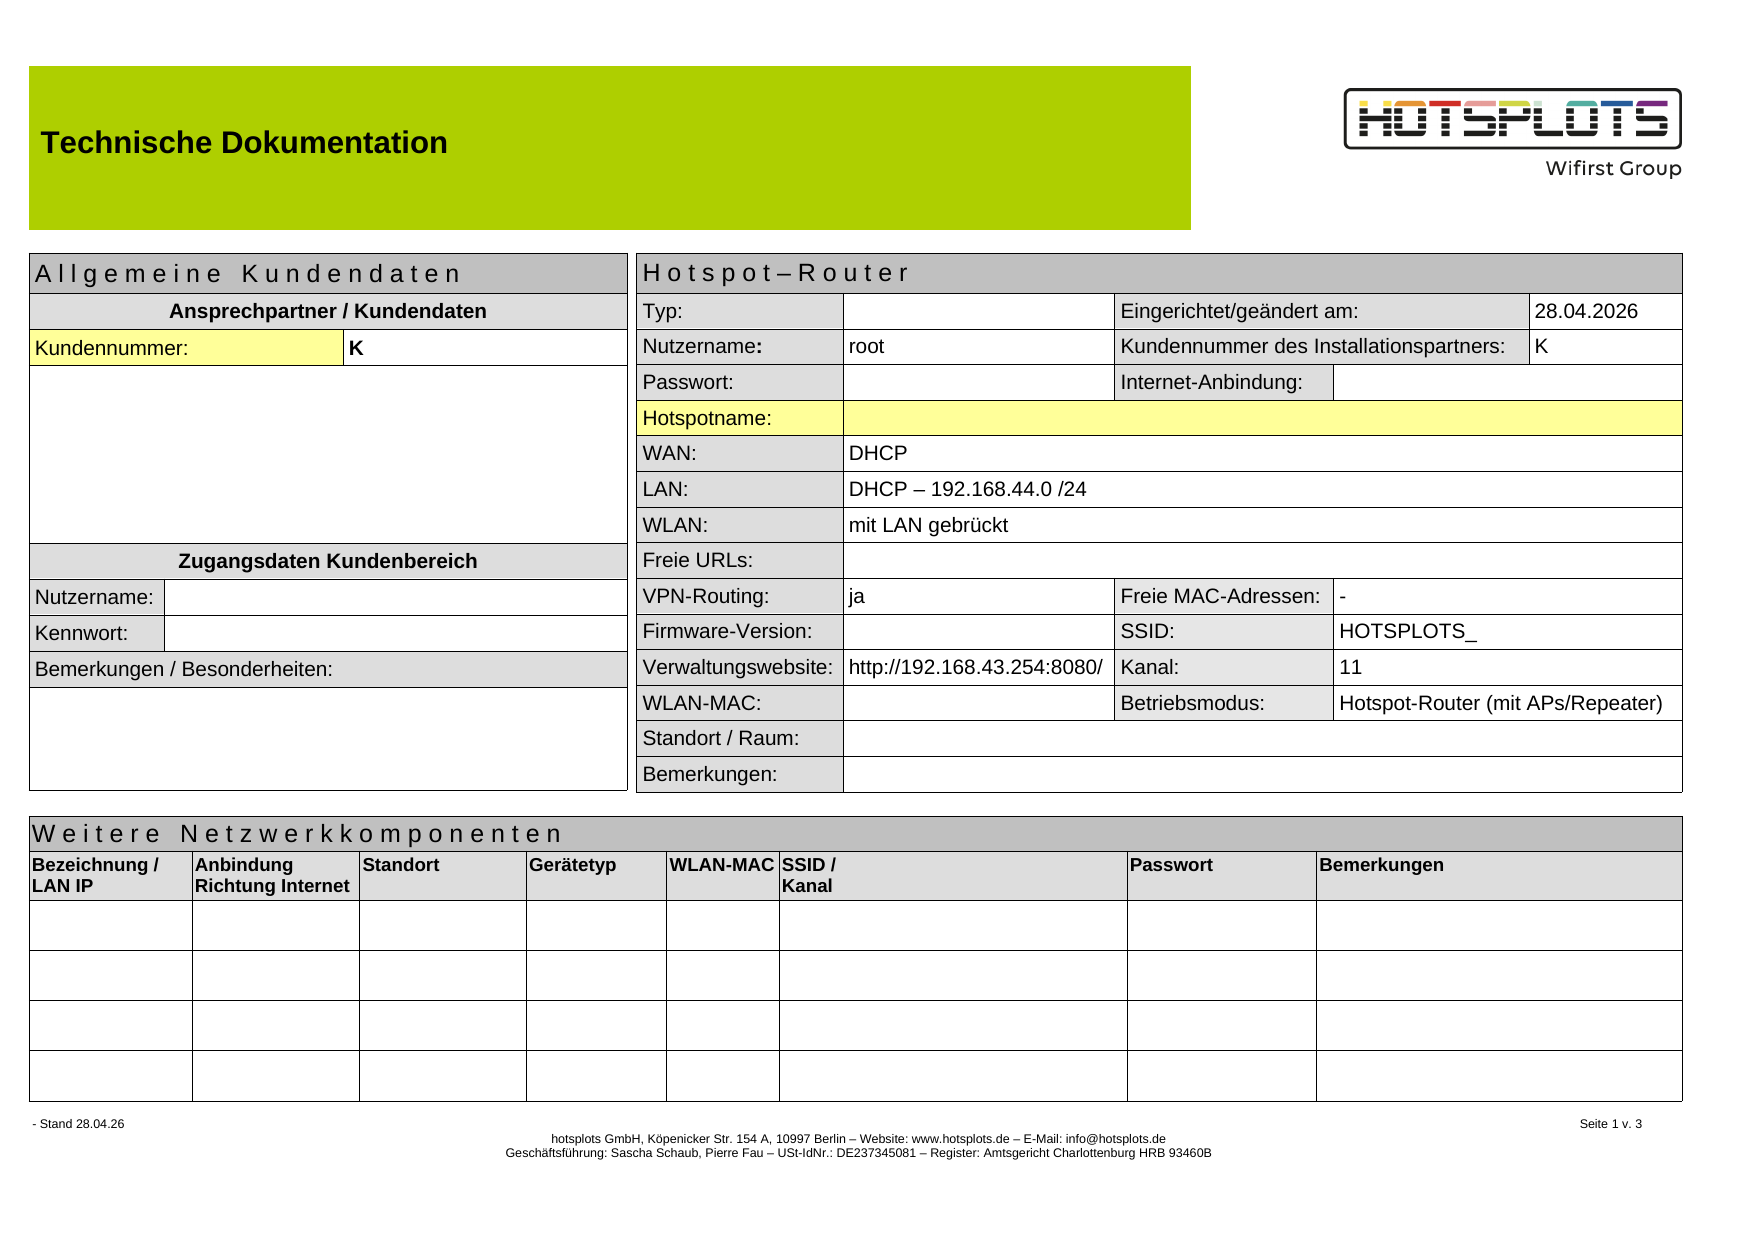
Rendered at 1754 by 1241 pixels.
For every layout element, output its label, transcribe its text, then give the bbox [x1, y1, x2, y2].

table_cell Kundennummer: [30, 330, 343, 365]
table_cell Typ: [637, 294, 843, 328]
table_cell [667, 1001, 779, 1050]
table_cell [165, 580, 627, 614]
table_cell SSID: [1115, 615, 1333, 649]
table_cell Anbindung Richtung Internet [193, 852, 359, 900]
table_cell [844, 686, 1114, 720]
table_cell [527, 951, 666, 1000]
table_cell DHCP [844, 436, 1682, 471]
table_cell Gerätetyp [527, 852, 666, 900]
table_cell Hotspot-Router (mit APs/Repeater) [1334, 686, 1682, 720]
table_header [29, 253, 632, 792]
table_cell [193, 1001, 359, 1050]
table_cell Kundennummer des Installationspartners: [1115, 330, 1529, 364]
table_cell Bemerkungen / Besonderheiten: [30, 652, 627, 687]
table_cell [1128, 1051, 1316, 1101]
table_cell 28.04.2026 [1530, 294, 1682, 328]
table_cell Betriebsmodus: [1115, 686, 1333, 720]
table_cell [667, 1051, 779, 1101]
table_cell [780, 951, 1127, 1000]
table_cell [1317, 1051, 1682, 1101]
table_cell [844, 294, 1114, 328]
table_cell [1334, 365, 1682, 400]
table_cell Kennwort: [30, 616, 164, 651]
table_cell [1128, 951, 1316, 1000]
table_cell Passwort: [637, 365, 843, 400]
table_cell [1128, 901, 1316, 950]
table_cell [844, 401, 1682, 435]
table_cell [844, 365, 1114, 400]
table_cell DHCP – 192.168.44.0 /24 [844, 472, 1682, 507]
table_cell HOTSPLOTS_ [1334, 615, 1682, 649]
table_cell Kanal: [1115, 650, 1333, 685]
table_cell [1317, 1001, 1682, 1050]
table_cell Firmware-Version: [637, 615, 843, 649]
table_cell [360, 1001, 526, 1050]
table_cell [30, 901, 192, 950]
table_cell K [1530, 330, 1682, 364]
table_cell Eingerichtet/geändert am: [1115, 294, 1529, 328]
table_cell SSID / Kanal [780, 852, 1127, 900]
table_cell root [844, 330, 1114, 364]
table_cell [30, 951, 192, 1000]
table_header [632, 253, 636, 792]
table_cell WLAN-MAC: [637, 686, 843, 720]
table_cell [844, 757, 1682, 792]
table_header H o t s p o t – R o u t e r [637, 254, 1682, 293]
table_cell Bezeichnung / LAN IP [30, 852, 192, 900]
table_cell Hotspotname: [637, 401, 843, 435]
table_cell [780, 1001, 1127, 1050]
table_cell [1317, 951, 1682, 1000]
table_cell Freie URLs: [637, 543, 843, 578]
table_cell Bemerkungen [1317, 852, 1682, 900]
table_cell [30, 1001, 192, 1050]
table_cell [1128, 1001, 1316, 1050]
table_cell [30, 1051, 192, 1101]
table_cell WAN: [637, 436, 843, 471]
table_cell Internet-Anbindung: [1115, 365, 1333, 400]
table_cell K [344, 330, 627, 365]
table_cell Bemerkungen: [637, 757, 843, 792]
table_cell Freie MAC-Adressen: [1115, 579, 1333, 613]
table_cell mit LAN gebrückt [844, 508, 1682, 542]
table_cell [844, 615, 1114, 649]
table_cell [780, 901, 1127, 950]
table_cell [667, 951, 779, 1000]
table_cell [527, 901, 666, 950]
table_cell [193, 901, 359, 950]
picture [1193, 88, 1682, 179]
table_header A l l g e m e i n e K u n d e n d a t e n [30, 254, 627, 293]
table_cell [844, 543, 1682, 578]
table_cell VPN-Routing: [637, 579, 843, 613]
table_header W e i t e r e N e t z w e r k k o m p o n e n t e n [30, 817, 1682, 851]
table_cell Verwaltungswebsite: [637, 650, 843, 685]
table_cell Standort / Raum: [637, 721, 843, 756]
table_cell [193, 951, 359, 1000]
table_cell [165, 616, 627, 651]
table_cell Standort [360, 852, 526, 900]
table_cell Passwort [1128, 852, 1316, 900]
table_cell Ansprechpartner / Kundendaten [30, 294, 627, 329]
table_cell [30, 688, 627, 790]
table_cell [844, 721, 1682, 756]
table_cell [667, 901, 779, 950]
table_cell http://192.168.43.254:8080/ [844, 650, 1114, 685]
table_cell [527, 1001, 666, 1050]
table_cell WLAN: [637, 508, 843, 542]
table_cell [193, 1051, 359, 1101]
table_cell [30, 366, 627, 542]
table_cell [1317, 901, 1682, 950]
table_cell 11 [1334, 650, 1682, 685]
table_cell LAN: [637, 472, 843, 507]
table_cell WLAN-MAC [667, 852, 779, 900]
table_cell - [1334, 579, 1682, 613]
table_cell [780, 1051, 1127, 1101]
table_cell [360, 951, 526, 1000]
table_cell [527, 1051, 666, 1101]
table_cell Nutzername: [30, 580, 164, 614]
table_cell ja [844, 579, 1114, 613]
table_cell Nutzername: [637, 330, 843, 364]
table_cell [360, 1051, 526, 1101]
table_cell Zugangsdaten Kundenbereich [30, 544, 627, 578]
table_cell [360, 901, 526, 950]
